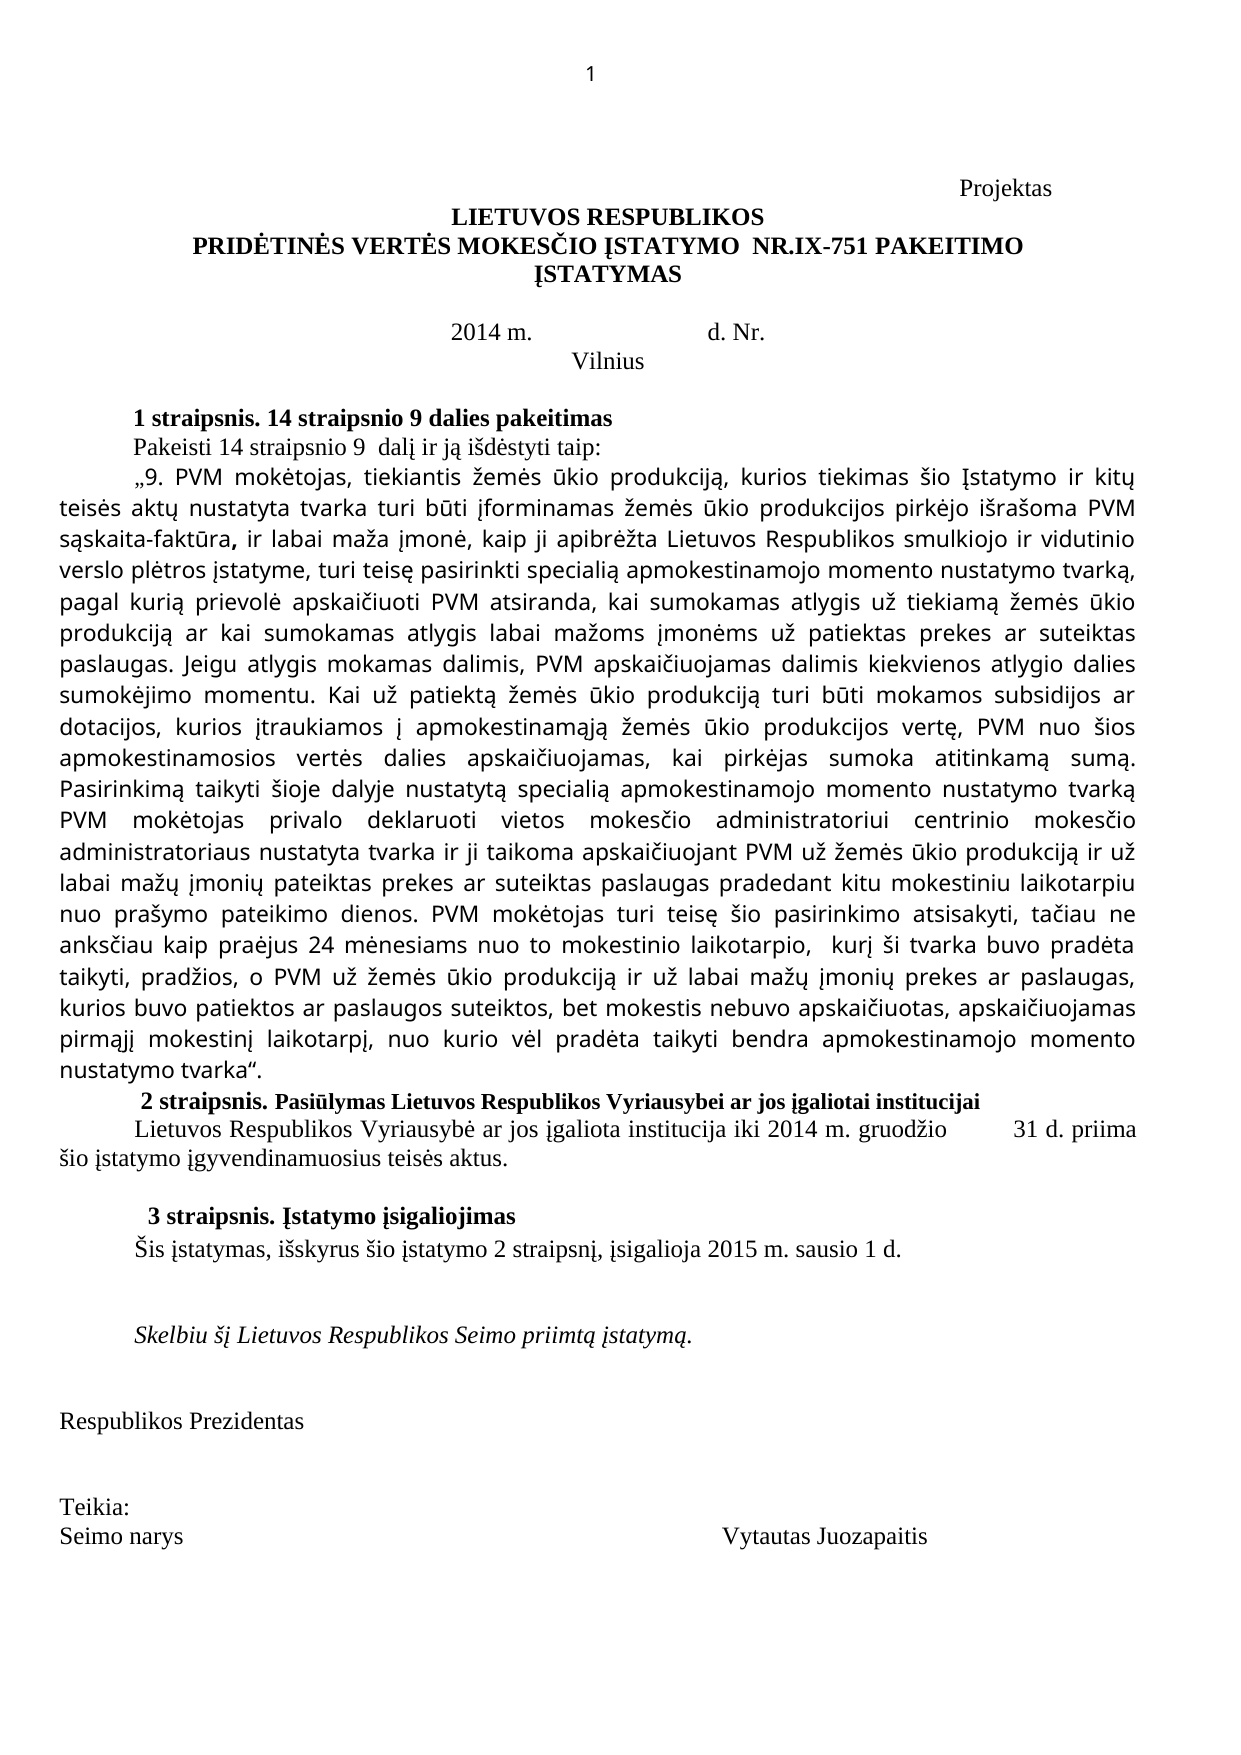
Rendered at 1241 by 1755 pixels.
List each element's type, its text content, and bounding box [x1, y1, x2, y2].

text Pakeisti 14 straipsnio 9 dalį ir ją išdėstyti taip: [59, 432, 1137, 461]
text ĮSTATYMAS [59, 259, 1157, 288]
text 3 straipsnis. Įstatymo įsigaliojimas [59, 1201, 1122, 1229]
text Projektas [59, 173, 1157, 202]
text LIETUVOS RESPUBLIKOS [59, 202, 1157, 231]
text PRIDĖTINĖS VERTĖS MOKESČIO ĮSTATYMO NR.IX-751 PAKEITIMO [59, 231, 1157, 259]
text Vilnius [59, 346, 1157, 374]
text Lietuvos Respublikos Vyriausybė ar jos įgaliota institucija iki 2014 m. gruodžio 31 d. priima šio įstatymo įgyvendinamuosius teisės aktus. [59, 1114, 1137, 1172]
text Seimo narys Vytautas Juozapaitis [59, 1521, 1122, 1550]
text 2 straipsnis. Pasiūlymas Lietuvos Respublikos Vyriausybei ar jos įgaliotai institucijai [59, 1086, 1137, 1114]
text 2014 m. d. Nr. [59, 317, 1157, 346]
text „9. PVM mokėtojas, tiekiantis žemės ūkio produkciją, kurios tiekimas šio Įstatymo ir kitų teisės aktų nustatyta tvarka turi būti įforminamas žemės ūkio produkcijos pirkėjo išrašoma PVM sąskaita-faktūra, ir labai maža įmonė, kaip ji apibrėžta Lietuvos Respublikos smulkiojo ir vidutinio verslo plėtros įstatyme, turi teisę pasirinkti specialią apmokestinamojo momento nustatymo tvarką, pagal kurią prievolė apskaičiuoti PVM atsiranda, kai sumokamas atlygis už tiekiamą žemės ūkio produkciją ar kai sumokamas atlygis labai mažoms įmonėms už patiektas prekes ar suteiktas paslaugas. Jeigu atlygis mokamas dalimis, PVM apskaičiuojamas dalimis kiekvienos atlygio dalies sumokėjimo momentu. Kai už patiektą žemės ūkio produkciją turi būti mokamos subsidijos ar dotacijos, kurios įtraukiamos į apmokestinamąją žemės ūkio produkcijos vertę, PVM nuo šios apmokestinamosios vertės dalies apskaičiuojamas, kai pirkėjas sumoka atitinkamą sumą. Pasirinkimą taikyti šioje dalyje nustatytą specialią apmokestinamojo momento nustatymo tvarką PVM mokėtojas privalo deklaruoti vietos mokesčio administratoriui centrinio mokesčio administratoriaus nustatyta tvarka ir ji taikoma apskaičiuojant PVM už žemės ūkio produkciją ir už labai mažų įmonių pateiktas prekes ar suteiktas paslaugas pradedant kitu mokestiniu laikotarpiu nuo prašymo pateikimo dienos. PVM mokėtojas turi teisę šio pasirinkimo atsisakyti, tačiau ne anksčiau kaip praėjus 24 mėnesiams nuo to mokestinio laikotarpio, kurį ši tvarka buvo pradėta taikyti, pradžios, o PVM už žemės ūkio produkciją ir už labai mažų įmonių prekes ar paslaugas, kurios buvo patiektos ar paslaugos suteiktos, bet mokestis nebuvo apskaičiuotas, apskaičiuojamas pirmąjį mokestinį laikotarpį, nuo kurio vėl pradėta taikyti bendra apmokestinamojo momento nustatymo tvarka“. [59, 461, 1137, 1086]
text Šis įstatymas, išskyrus šio įstatymo 2 straipsnį, įsigalioja 2015 m. sausio 1 d. [59, 1234, 1157, 1262]
text 1 straipsnis. 14 straipsnio 9 dalies pakeitimas [59, 403, 1137, 432]
text Teikia: [59, 1492, 1122, 1521]
text Skelbiu šį Lietuvos Respublikos Seimo priimtą įstatymą. [59, 1320, 1122, 1349]
text Respublikos Prezidentas [59, 1406, 1122, 1435]
